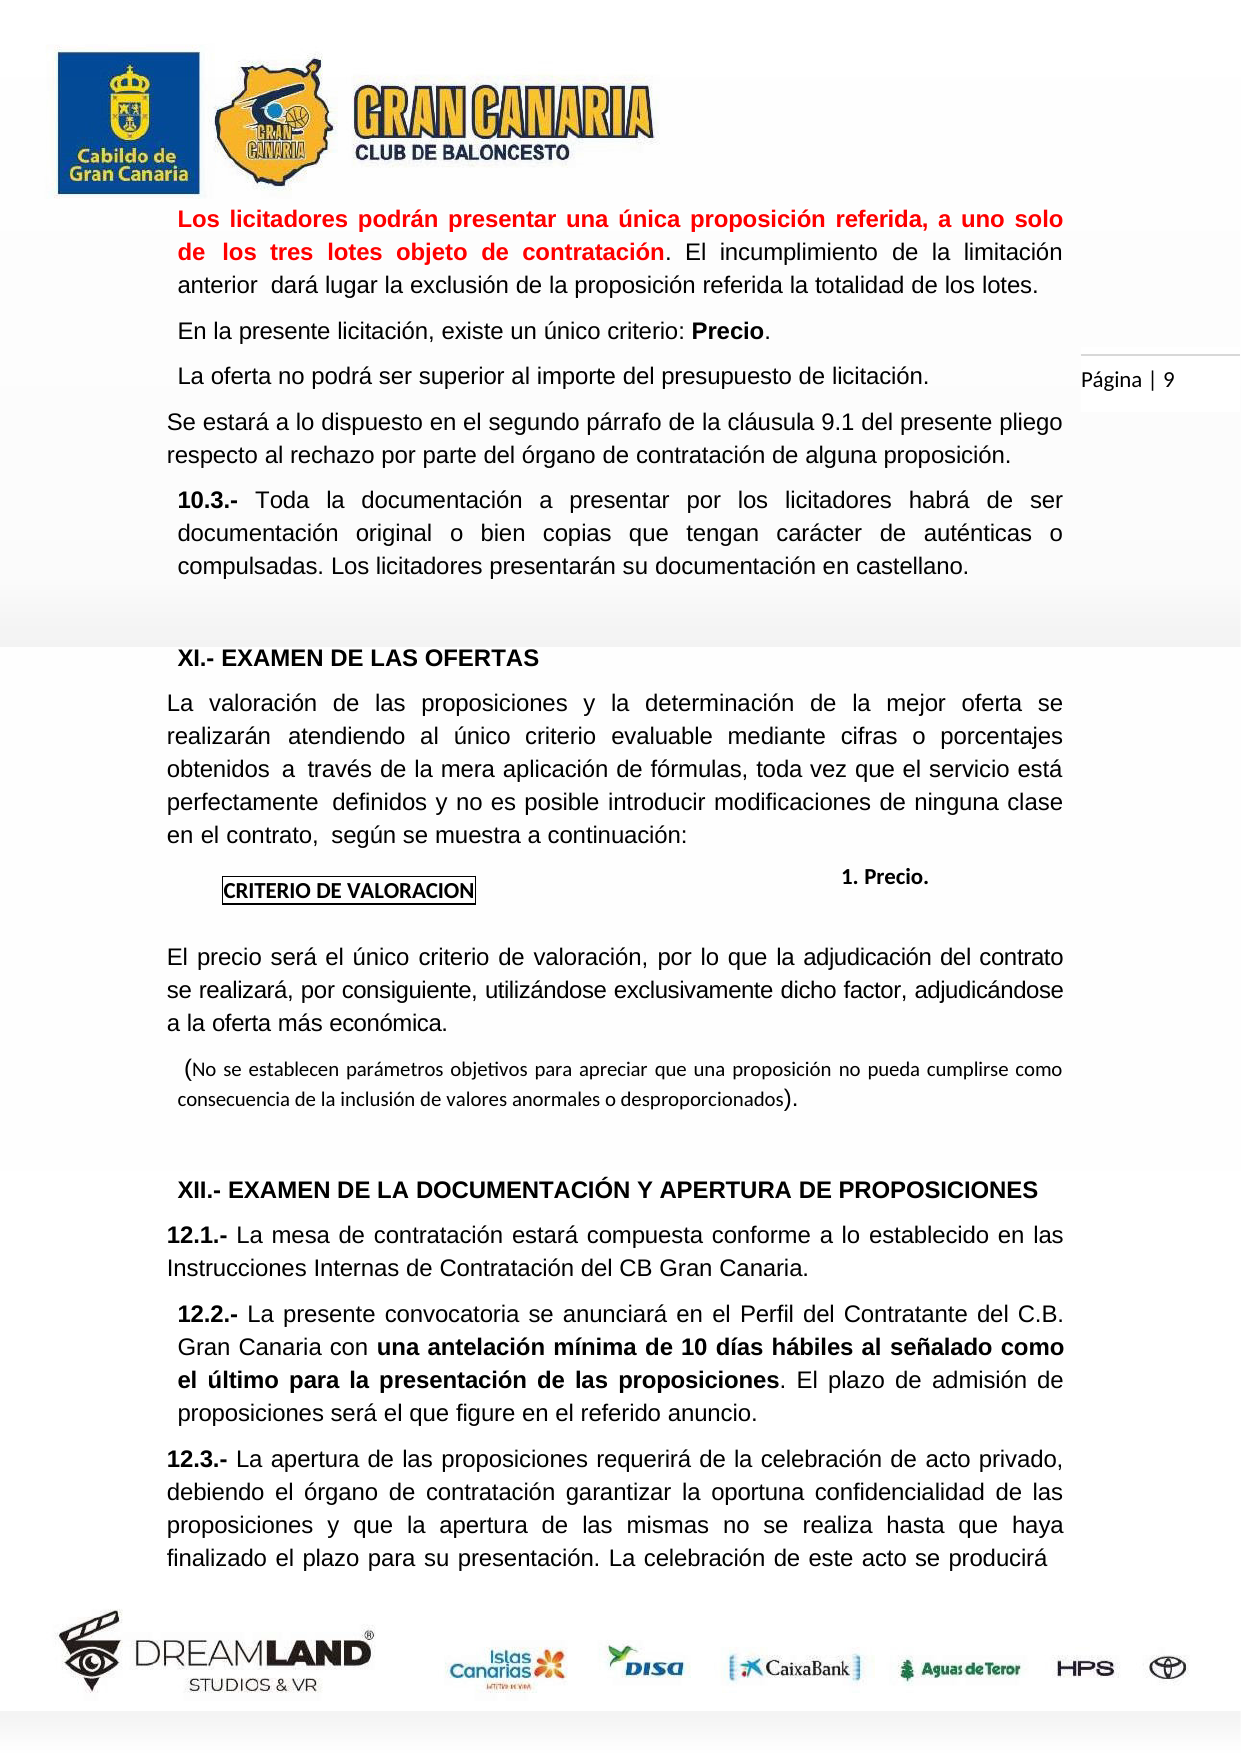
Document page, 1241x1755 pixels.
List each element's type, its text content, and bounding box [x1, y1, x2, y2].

list CRITERIO DE VALORACION [223, 877, 475, 903]
